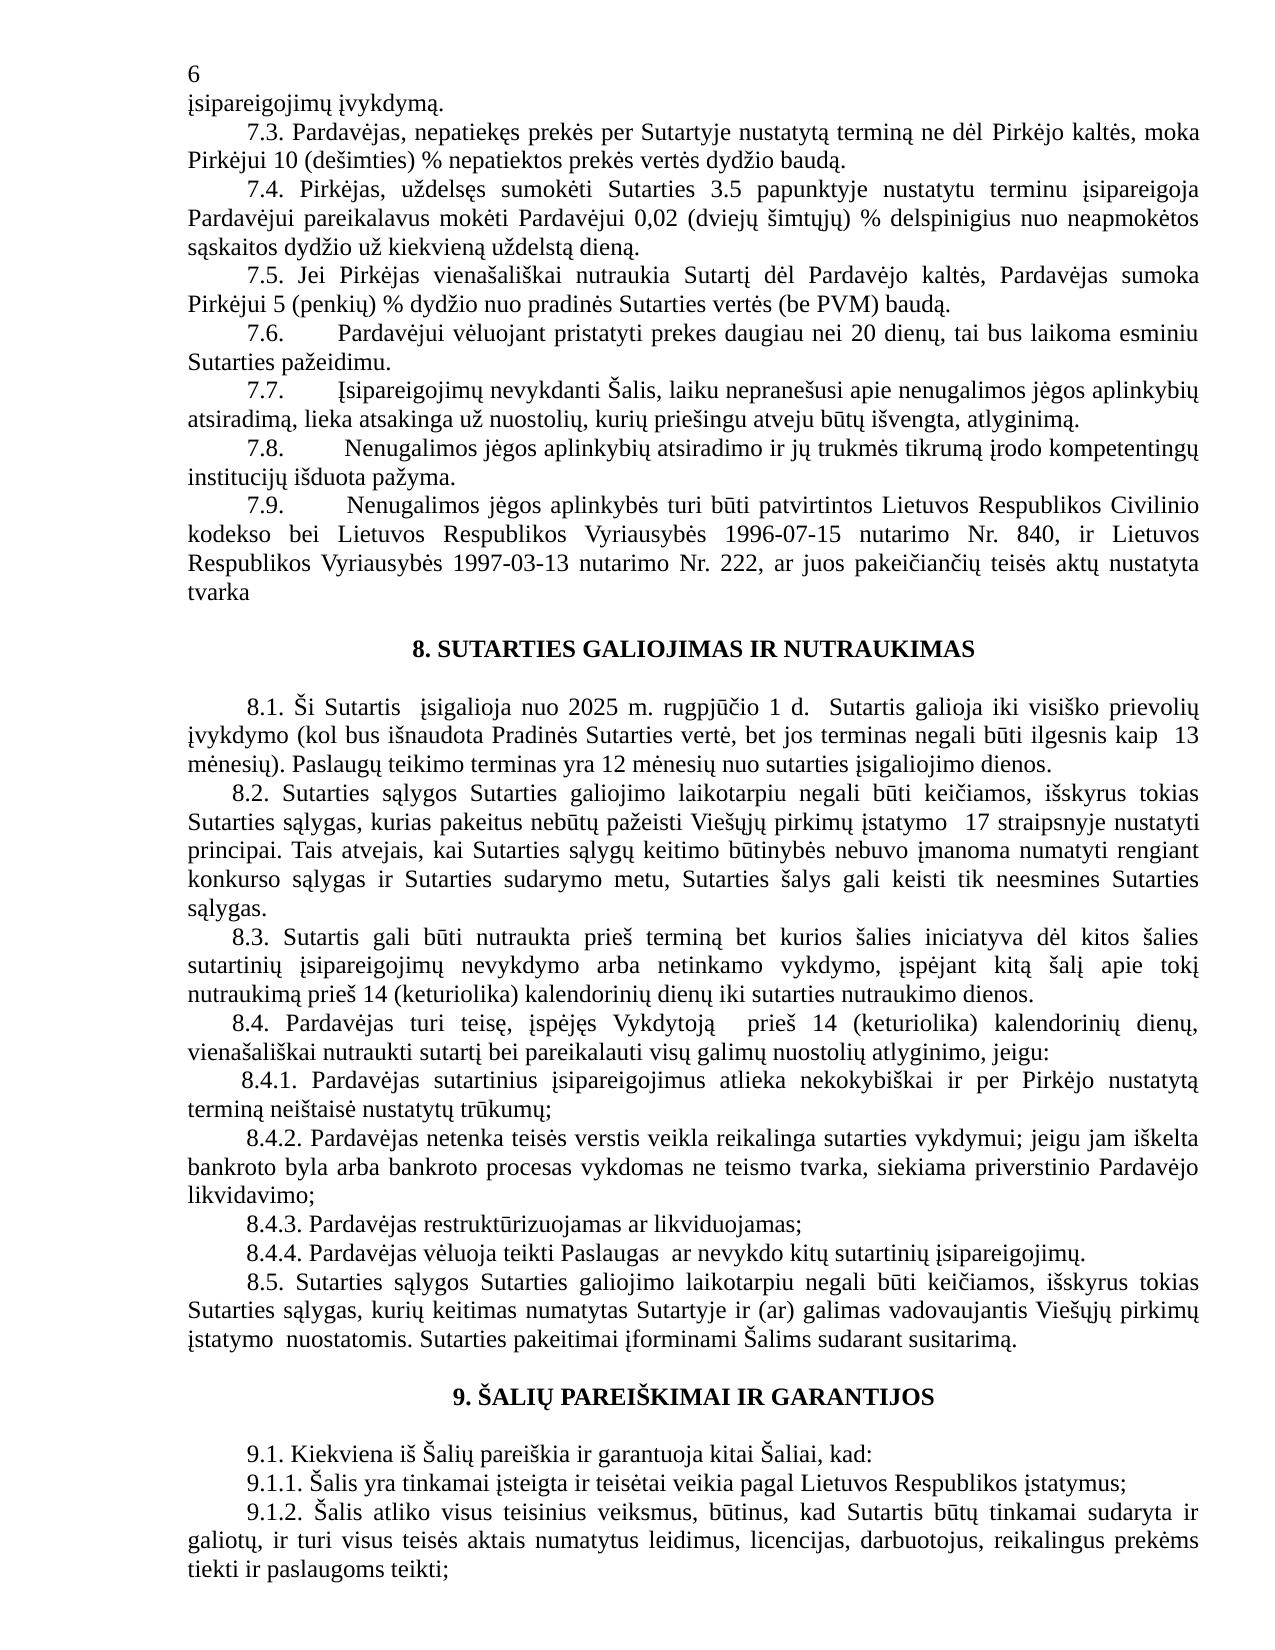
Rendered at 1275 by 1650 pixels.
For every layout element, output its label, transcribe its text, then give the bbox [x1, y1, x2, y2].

text 8.5. Sutarties sąlygos Sutarties galiojimo laikotarpiu negali būti keičiamos, išskyrus tokias Sutarties sąlygas, kurių keitimas numatytas Sutartyje ir (ar) galimas vadovaujantis Viešųjų pirkimų įstatymo nuostatomis. Sutarties pakeitimai įforminami Šalims sudarant susitarimą. [187, 1267, 1200, 1353]
text 8.4.1. Pardavėjas sutartinius įsipareigojimus atlieka nekokybiškai ir per Pirkėjo nustatytą terminą neištaisė nustatytų trūkumų; [187, 1065, 1200, 1123]
text 8.4.4. Pardavėjas vėluoja teikti Paslaugas ar nevykdo kitų sutartinių įsipareigojimų. [187, 1238, 1200, 1267]
text 8.3. Sutartis gali būti nutraukta prieš terminą bet kurios šalies iniciatyva dėl kitos šalies sutartinių įsipareigojimų nevykdymo arba netinkamo vykdymo, įspėjant kitą šalį apie tokį nutraukimą prieš 14 (keturiolika) kalendorinių dienų iki sutarties nutraukimo dienos. [187, 922, 1200, 1008]
list Nenugalimos jėgos aplinkybių atsiradimo ir jų trukmės tikrumą įrodo kompetentingų institucijų išduota pažyma. [187, 433, 1200, 490]
text 8.1. Ši Sutartis įsigalioja nuo 2025 m. rugpjūčio 1 d. Sutartis galioja iki visiško prievolių įvykdymo (kol bus išnaudota Pradinės Sutarties vertė, bet jos terminas negali būti ilgesnis kaip 13 mėnesių). Paslaugų teikimo terminas yra 12 mėnesių nuo sutarties įsigaliojimo dienos. [187, 692, 1200, 778]
text 9. ŠALIŲ PAREIŠKIMAI IR GARANTIJOS [187, 1382, 1200, 1410]
text 7.4. Pirkėjas, uždelsęs sumokėti Sutarties 3.5 papunktyje nustatytu terminu įsipareigoja Pardavėjui pareikalavus mokėti Pardavėjui 0,02 (dviejų šimtųjų) % delspinigius nuo neapmokėtos sąskaitos dydžio už kiekvieną uždelstą dieną. [187, 174, 1200, 260]
text 9.1.2. Šalis atliko visus teisinius veiksmus, būtinus, kad Sutartis būtų tinkamai sudaryta ir galiotų, ir turi visus teisės aktais numatytus leidimus, licencijas, darbuotojus, reikalingus prekėms tiekti ir paslaugoms teikti; [187, 1497, 1200, 1583]
text 9.1. Kiekviena iš Šalių pareiškia ir garantuoja kitai Šaliai, kad: [187, 1439, 1200, 1468]
list Nenugalimos jėgos aplinkybės turi būti patvirtintos Lietuvos Respublikos Civilinio kodekso bei Lietuvos Respublikos Vyriausybės 1996-07-15 nutarimo Nr. 840, ir Lietuvos Respublikos Vyriausybės 1997-03-13 nutarimo Nr. 222, ar juos pakeičiančių teisės aktų nustatyta tvarka [187, 490, 1200, 605]
list Įsipareigojimų nevykdanti Šalis, laiku nepranešusi apie nenugalimos jėgos aplinkybių atsiradimą, lieka atsakinga už nuostolių, kurių priešingu atveju būtų išvengta, atlyginimą. [187, 375, 1200, 433]
text 8. SUTARTIES GALIOJIMAS IR NUTRAUKIMAS [187, 634, 1200, 663]
text 8.4.3. Pardavėjas restruktūrizuojamas ar likviduojamas; [187, 1209, 1200, 1238]
text 8.2. Sutarties sąlygos Sutarties galiojimo laikotarpiu negali būti keičiamos, išskyrus tokias Sutarties sąlygas, kurias pakeitus nebūtų pažeisti Viešųjų pirkimų įstatymo 17 straipsnyje nustatyti principai. Tais atvejais, kai Sutarties sąlygų keitimo būtinybės nebuvo įmanoma numatyti rengiant konkurso sąlygas ir Sutarties sudarymo metu, Sutarties šalys gali keisti tik neesmines Sutarties sąlygas. [187, 778, 1200, 922]
text 7.5. Jei Pirkėjas vienašališkai nutraukia Sutartį dėl Pardavėjo kaltės, Pardavėjas sumoka Pirkėjui 5 (penkių) % dydžio nuo pradinės Sutarties vertės (be PVM) baudą. [187, 260, 1200, 318]
text 8.4.2. Pardavėjas netenka teisės verstis veikla reikalinga sutarties vykdymui; jeigu jam iškelta bankroto byla arba bankroto procesas vykdomas ne teismo tvarka, siekiama priverstinio Pardavėjo likvidavimo; [187, 1123, 1200, 1209]
text 7.3. Pardavėjas, nepatiekęs prekės per Sutartyje nustatytą terminą ne dėl Pirkėjo kaltės, moka Pirkėjui 10 (dešimties) % nepatiektos prekės vertės dydžio baudą. [187, 117, 1200, 174]
text 8.4. Pardavėjas turi teisę, įspėjęs Vykdytoją prieš 14 (keturiolika) kalendorinių dienų, vienašališkai nutraukti sutartį bei pareikalauti visų galimų nuostolių atlyginimo, jeigu: [187, 1008, 1200, 1065]
text įsipareigojimų įvykdymą. [187, 88, 1200, 117]
text 9.1.1. Šalis yra tinkamai įsteigta ir teisėtai veikia pagal Lietuvos Respublikos įstatymus; [187, 1468, 1200, 1497]
list Pardavėjui vėluojant pristatyti prekes daugiau nei 20 dienų, tai bus laikoma esminiu Sutarties pažeidimu. [187, 318, 1200, 375]
